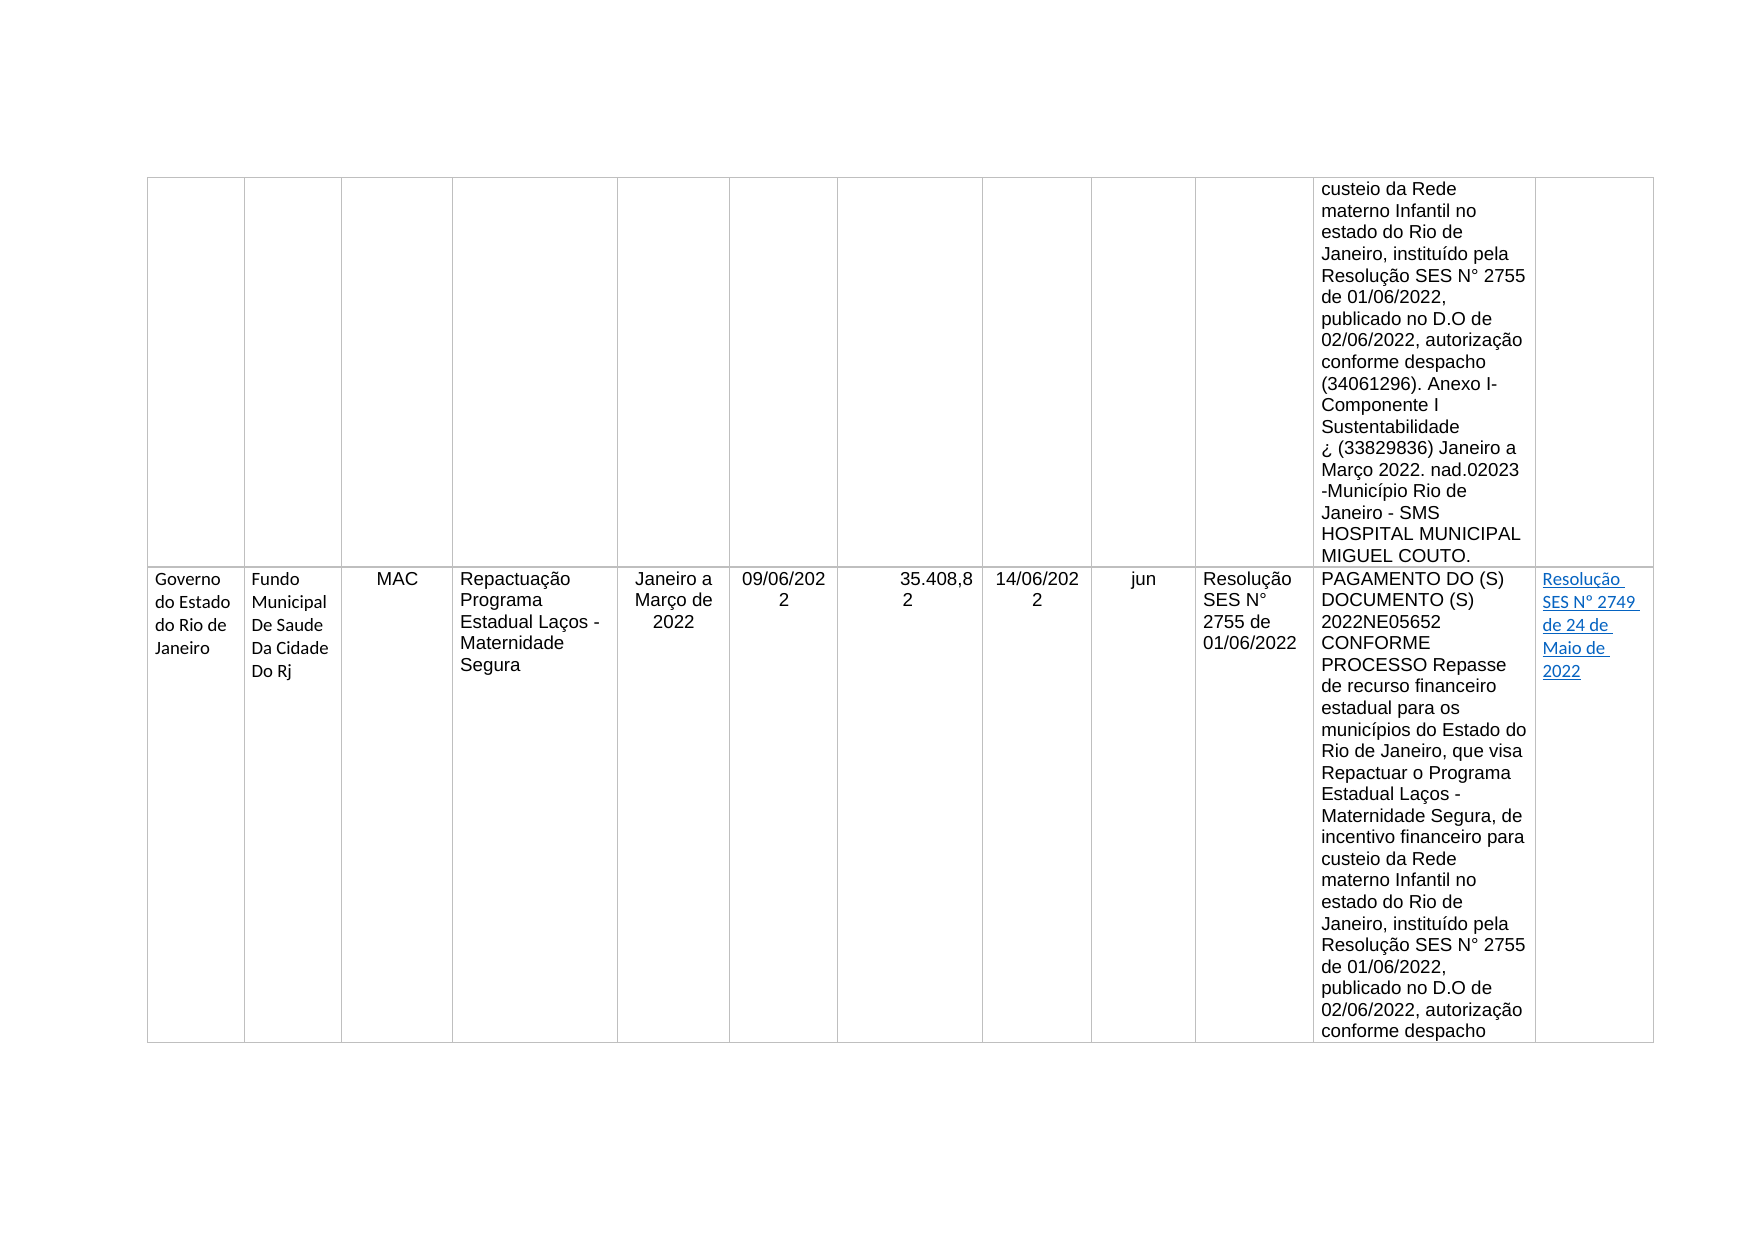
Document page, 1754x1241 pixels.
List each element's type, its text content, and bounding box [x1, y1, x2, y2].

table_cell [148, 178, 244, 566]
table_cell 09/06/2022 [730, 568, 837, 1042]
table_cell [453, 178, 617, 566]
table_cell Fundo Municipal De Saude Da Cidade Do Rj [245, 568, 341, 1042]
table_cell [1536, 178, 1653, 566]
table_cell [245, 178, 341, 566]
table_cell [1092, 178, 1195, 566]
table_cell Janeiro a Março de 2022 [618, 568, 729, 1042]
table_cell 14/06/2022 [983, 568, 1091, 1042]
table_cell Resolução SES Nº 2749 de 24 de Maio de 2022 [1536, 568, 1653, 1042]
table_cell [618, 178, 729, 566]
table_cell Resolução SES N° 2755 de 01/06/2022 [1196, 568, 1313, 1042]
table_cell jun [1092, 568, 1195, 1042]
table_cell PAGAMENTO DO (S) DOCUMENTO (S) 2022NE05652 CONFORME PROCESSO Repasse de recurso financeiro estadual para os municípios do Estado do Rio de Janeiro, que visa Repactuar o Programa Estadual Laços - Maternidade Segura, de incentivo financeiro para custeio da Rede materno Infantil no estado do Rio de Janeiro, instituído pela Resolução SES N° 2755 de 01/06/2022, publicado no D.O de 02/06/2022, autorização conforme despacho [1314, 568, 1535, 1042]
table_cell Governo do Estado do Rio de Janeiro [148, 568, 244, 1042]
table_cell 35.408,82 [838, 568, 982, 1042]
table_cell [342, 178, 452, 566]
table_cell [1196, 178, 1313, 566]
table_cell [730, 178, 837, 566]
table_cell Repactuação Programa Estadual Laços - Maternidade Segura [453, 568, 617, 1042]
table_cell custeio da Rede materno Infantil no estado do Rio de Janeiro, instituído pela Resolução SES N° 2755 de 01/06/2022, publicado no D.O de 02/06/2022, autorização conforme despacho (34061296). Anexo I- Componente I Sustentabilidade ¿ (33829836) Janeiro a Março 2022. nad.02023 -Município Rio de Janeiro - SMS HOSPITAL MUNICIPAL MIGUEL COUTO. [1314, 178, 1535, 566]
table_cell [838, 178, 982, 566]
table_cell MAC [342, 568, 452, 1042]
table_cell [983, 178, 1091, 566]
